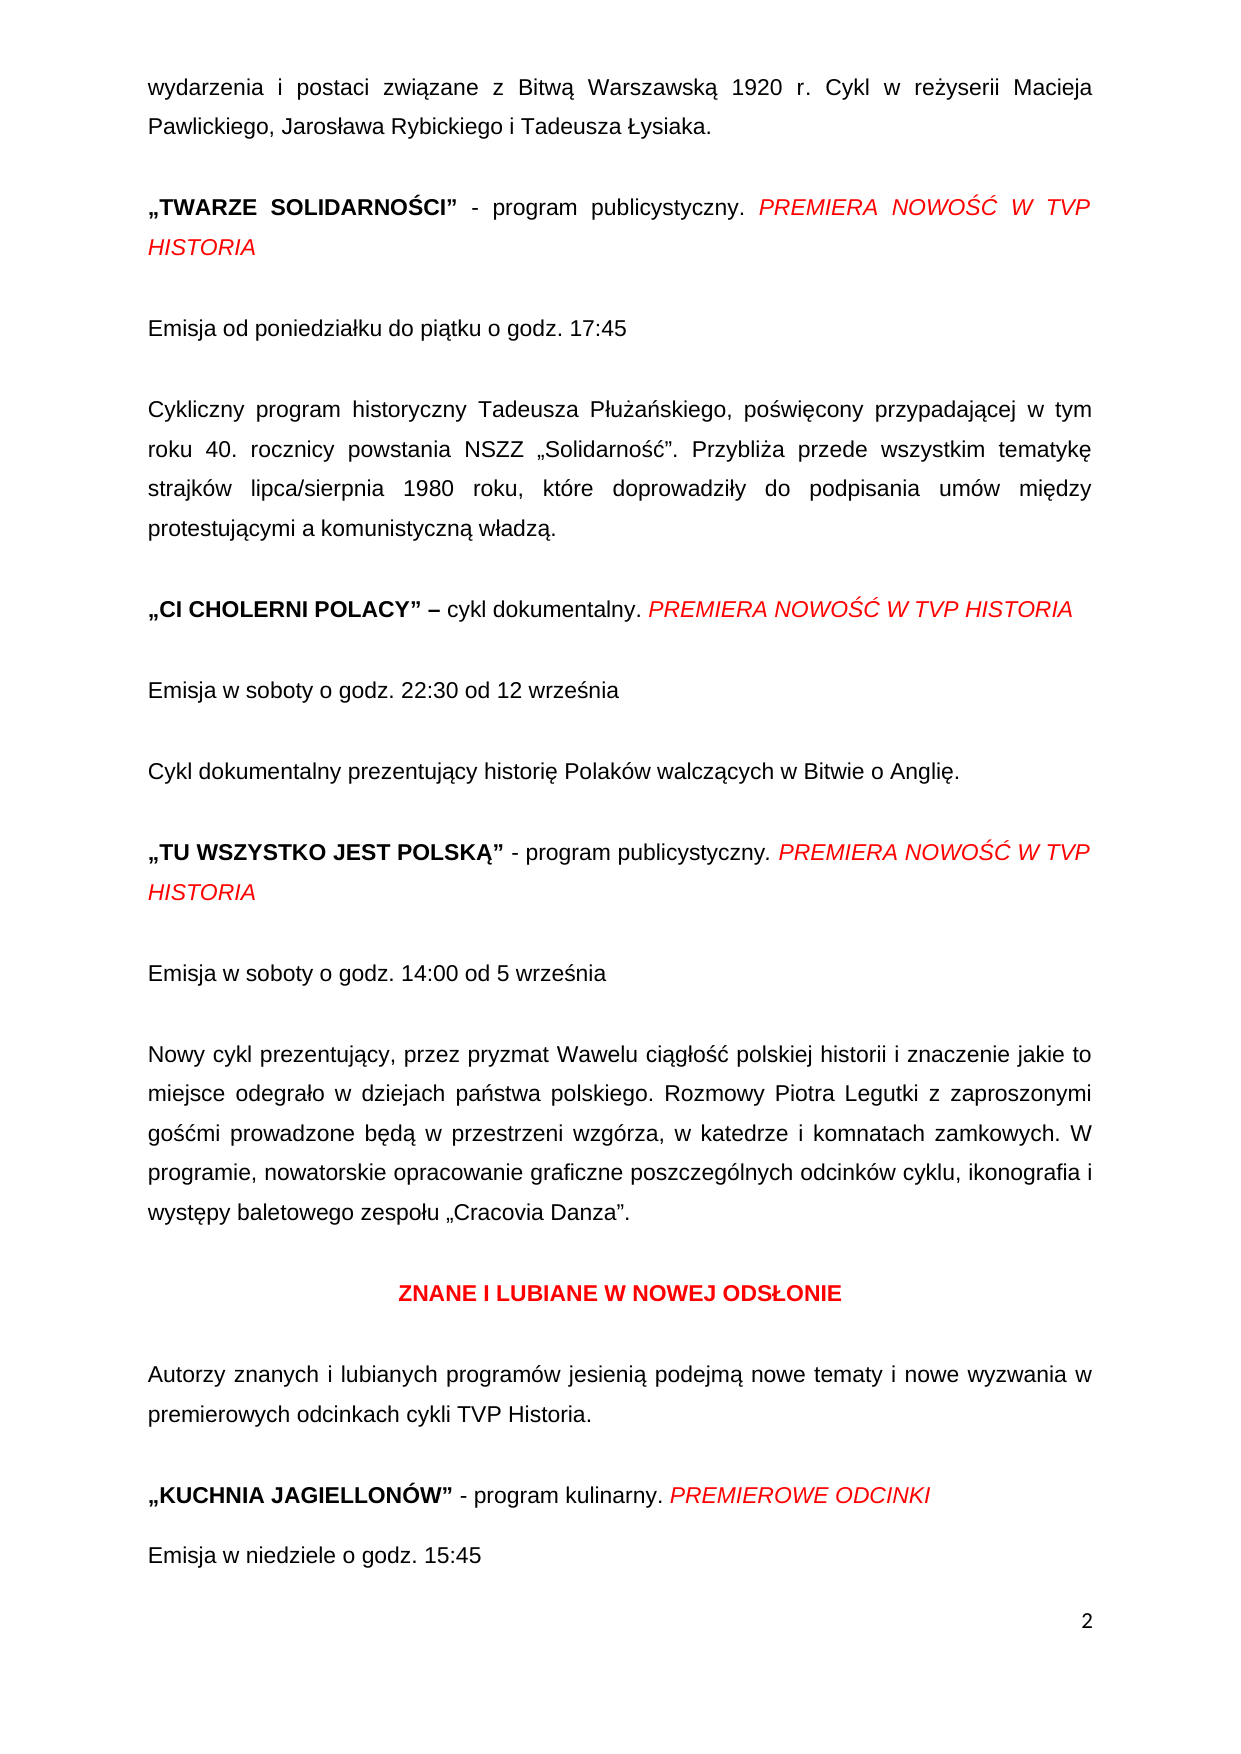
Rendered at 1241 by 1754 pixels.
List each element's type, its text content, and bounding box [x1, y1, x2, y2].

text „TU WSZYSTKO JEST POLSKĄ” - program publicystyczny. PREMIERA NOWOŚĆ W TVP HISTORIA [148, 839, 1093, 905]
text Cykliczny program historyczny Tadeusza Płużańskiego, poświęcony przypadającej w tym roku 40. rocznicy powstania NSZZ „Solidarność”. Przybliża przede wszystkim tematykę strajków lipca/sierpnia 1980 roku, które doprowadziły do podpisania umów między protestującymi a komunistyczną władzą. [148, 396, 1093, 541]
text Emisja w soboty o godz. 22:30 od 12 września [148, 677, 1093, 703]
text Emisja w niedziele o godz. 15:45 [148, 1542, 1093, 1568]
text Nowy cykl prezentujący, przez pryzmat Wawelu ciągłość polskiej historii i znaczenie jakie to miejsce odegrało w dziejach państwa polskiego. Rozmowy Piotra Legutki z zaproszonymi gośćmi prowadzone będą w przestrzeni wzgórza, w katedrze i komnatach zamkowych. W programie, nowatorskie opracowanie graficzne poszczególnych odcinków cyklu, ikonografia i występy baletowego zespołu „Cracovia Danza”. [148, 1041, 1093, 1225]
text ZNANE I LUBIANE W NOWEJ ODSŁONIE [148, 1280, 1093, 1306]
text Autorzy znanych i lubianych programów jesienią podejmą nowe tematy i nowe wyzwania w premierowych odcinkach cykli TVP Historia. [148, 1361, 1093, 1427]
text Cykl dokumentalny prezentujący historię Polaków walczących w Bitwie o Anglię. [148, 758, 1093, 784]
text „CI CHOLERNI POLACY” – cykl dokumentalny. PREMIERA NOWOŚĆ W TVP HISTORIA [148, 596, 1093, 622]
text „KUCHNIA JAGIELLONÓW” - program kulinarny. PREMIEROWE ODCINKI [148, 1482, 1093, 1508]
text „TWARZE SOLIDARNOŚCI” - program publicystyczny. PREMIERA NOWOŚĆ W TVP HISTORIA [148, 194, 1093, 260]
text Emisja od poniedziałku do piątku o godz. 17:45 [148, 315, 1093, 341]
text wydarzenia i postaci związane z Bitwą Warszawską 1920 r. Cykl w reżyserii Macieja Pawlickiego, Jarosława Rybickiego i Tadeusza Łysiaka. [148, 74, 1093, 139]
text Emisja w soboty o godz. 14:00 od 5 września [148, 960, 1093, 986]
